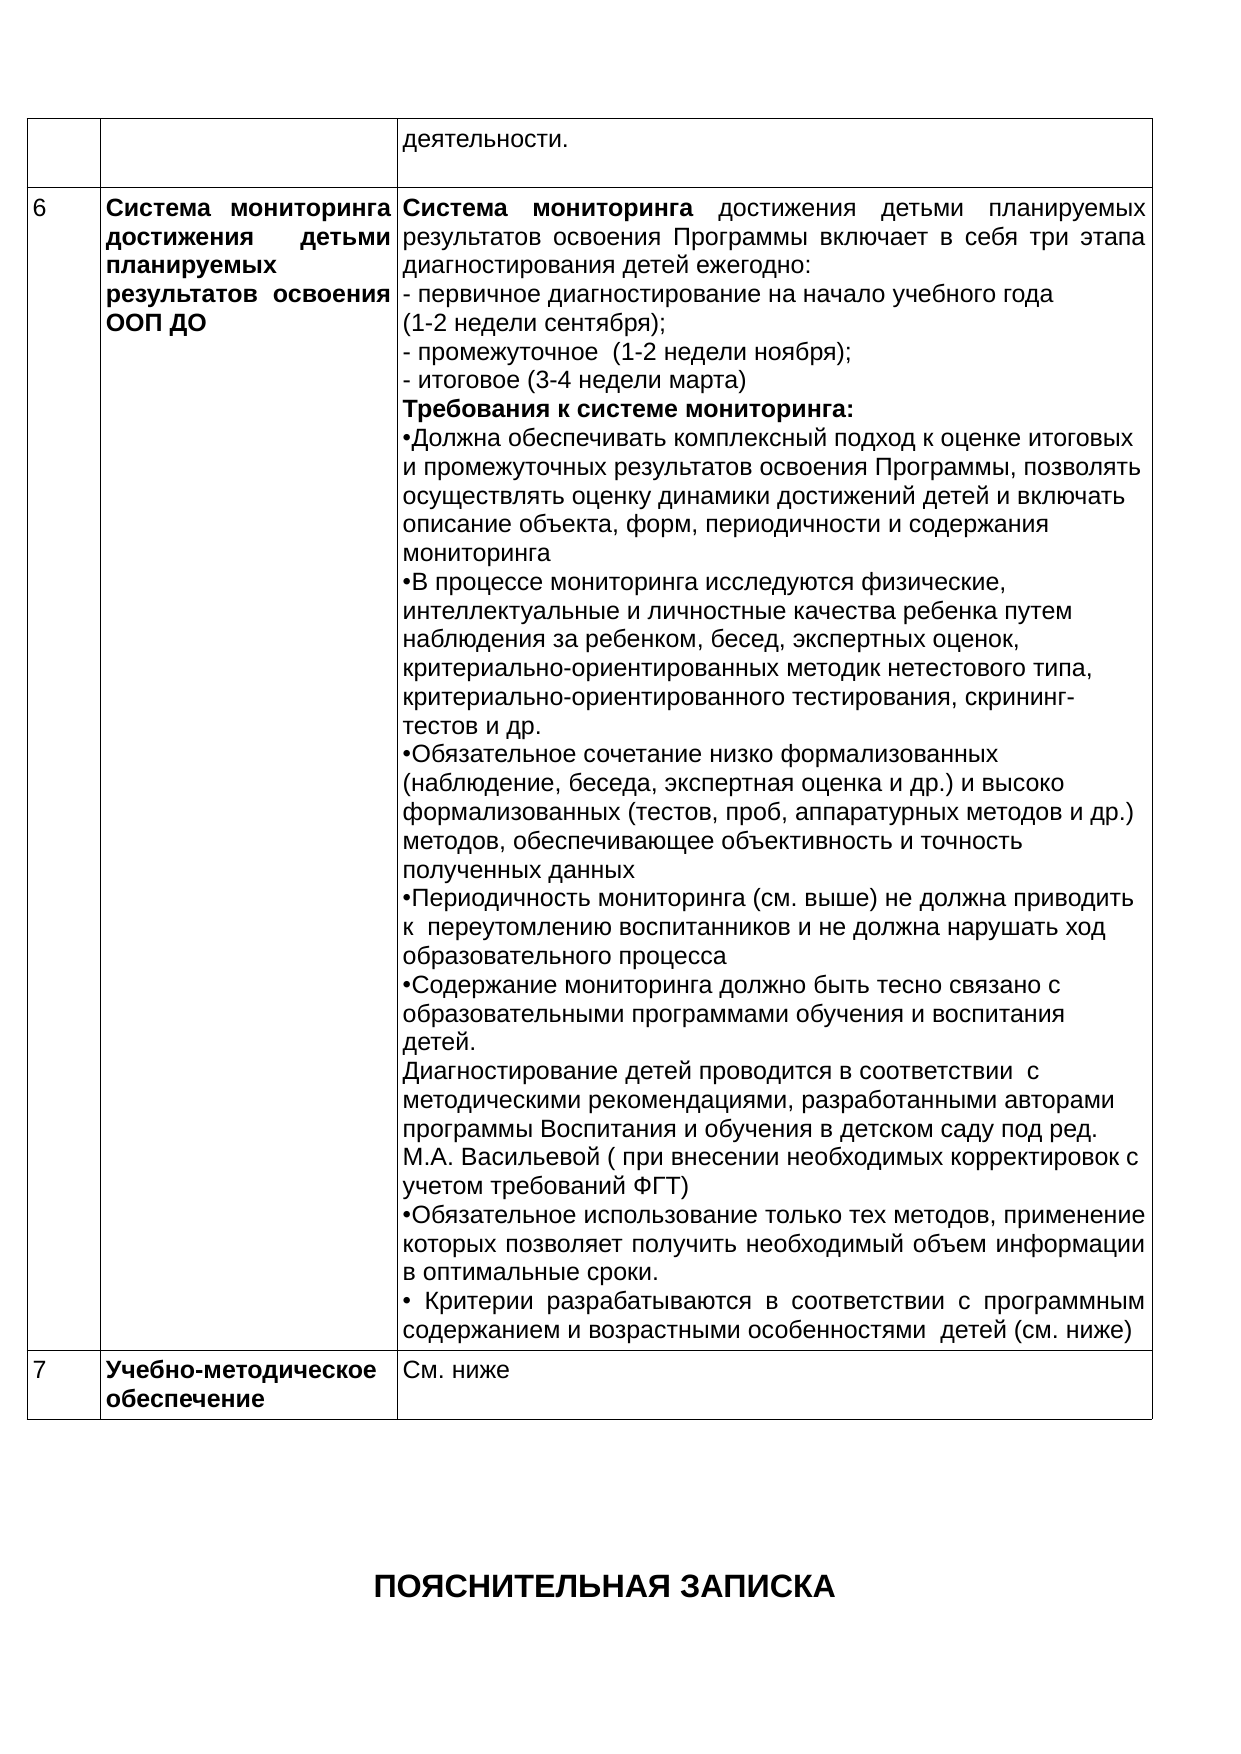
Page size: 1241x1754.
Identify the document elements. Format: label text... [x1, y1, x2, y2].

table_cell 7 [28, 1351, 100, 1418]
table_cell [101, 119, 397, 187]
table_cell Система мониторинга достижения детьми планируемых результатов освоения ООП ДО [101, 188, 397, 1349]
table_cell 6 [28, 188, 100, 1349]
table_cell деятельности. [398, 119, 1152, 187]
table_cell [28, 119, 100, 187]
text ПОЯСНИТЕЛЬНАЯ ЗАПИСКА [87, 1567, 1122, 1604]
table_cell См. ниже [398, 1351, 1152, 1418]
table_cell Учебно-методическое обеспечение [101, 1351, 397, 1418]
table_cell Система мониторинга достижения детьми планируемых результатов освоения Программы включает в себя три этапа диагностирования детей ежегодно: - первичное диагностирование на начало учебного года (1-2 недели сентября); - промежуточное (1-2 недели ноября); - итоговое (3-4 недели марта) Требования к системе мониторинга: Должна обеспечивать комплексный подход к оценке итоговых и промежуточных результатов освоения Программы, позволять осуществлять оценку динамики достижений детей и включать описание объекта, форм, периодичности и содержания мониторинга В процессе мониторинга исследуются физические, интеллектуальные и личностные качества ребенка путем наблюдения за ребенком, бесед, экспертных оценок, критериально-ориентированных методик нетестового типа, критериально-ориентированного тестирования, скрининг-тестов и др. Обязательное сочетание низко формализованных (наблюдение, беседа, экспертная оценка и др.) и высоко формализованных (тестов, проб, аппаратурных методов и др.) методов, обеспечивающее объективность и точность полученных данных Периодичность мониторинга (см. выше) не должна приводить к переутомлению воспитанников и не должна нарушать ход образовательного процесса Содержание мониторинга должно быть тесно связано с образовательными программами обучения и воспитания детей. Диагностирование детей проводится в соответствии с методическими рекомендациями, разработанными авторами программы Воспитания и обучения в детском саду под ред. М.А. Васильевой ( при внесении необходимых корректировок с учетом требований ФГТ) Обязательное использование только тех методов, применение которых позволяет получить необходимый объем информации в оптимальные сроки. Критерии разрабатываются в соответствии с программным содержанием и возрастными особенностями детей (см. ниже) [398, 188, 1152, 1349]
